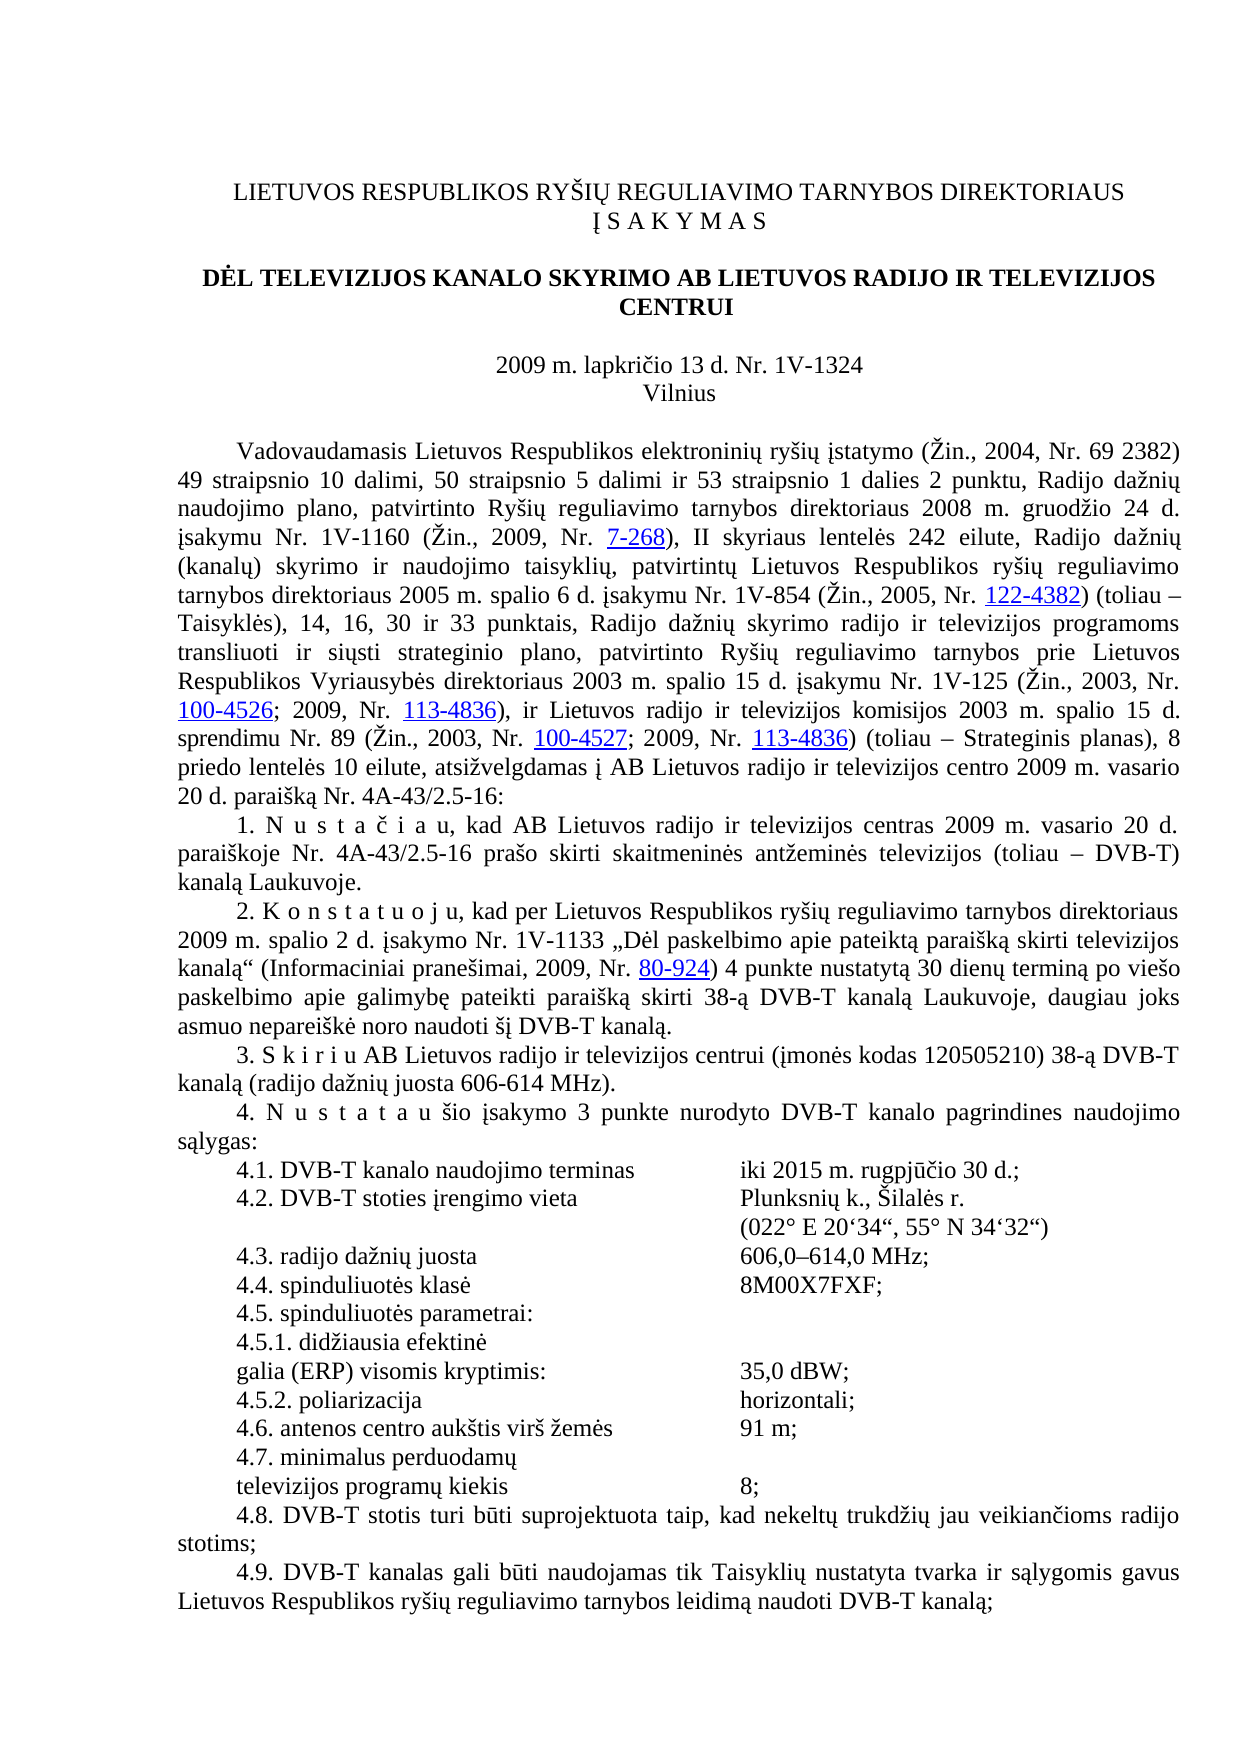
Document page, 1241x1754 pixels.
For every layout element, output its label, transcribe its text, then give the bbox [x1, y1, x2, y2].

text 4.5.2. poliarizacija horizontali; [177, 1385, 1181, 1413]
text 4.6. antenos centro aukštis virš žemės 91 m; [177, 1413, 1181, 1442]
text Vadovaudamasis Lietuvos Respublikos elektroninių ryšių įstatymo (Žin., 2004, Nr. 69 2382) 49 straipsnio 10 dalimi, 50 straipsnio 5 dalimi ir 53 straipsnio 1 dalies 2 punktu, Radijo dažnių naudojimo plano, patvirtinto Ryšių reguliavimo tarnybos direktoriaus 2008 m. gruodžio 24 d. įsakymu Nr. 1V-1160 (Žin., 2009, Nr. 7-268), II skyriaus lentelės 242 eilute, Radijo dažnių (kanalų) skyrimo ir naudojimo taisyklių, patvirtintų Lietuvos Respublikos ryšių reguliavimo tarnybos direktoriaus 2005 m. spalio 6 d. įsakymu Nr. 1V-854 (Žin., 2005, Nr. 122-4382) (toliau – Taisyklės), 14, 16, 30 ir 33 punktais, Radijo dažnių skyrimo radijo ir televizijos programoms transliuoti ir siųsti strateginio plano, patvirtinto Ryšių reguliavimo tarnybos prie Lietuvos Respublikos Vyriausybės direktoriaus 2003 m. spalio 15 d. įsakymu Nr. 1V-125 (Žin., 2003, Nr. 100-4526; 2009, Nr. 113-4836), ir Lietuvos radijo ir televizijos komisijos 2003 m. spalio 15 d. sprendimu Nr. 89 (Žin., 2003, Nr. 100-4527; 2009, Nr. 113-4836) (toliau – Strateginis planas), 8 priedo lentelės 10 eilute, atsižvelgdamas į AB Lietuvos radijo ir televizijos centro 2009 m. vasario 20 d. paraišką Nr. 4A-43/2.5-16: [177, 436, 1181, 810]
text 4.1. DVB-T kanalo naudojimo terminas iki 2015 m. rugpjūčio 30 d.; [177, 1155, 1181, 1183]
text LIETUVOS RESPUBLIKOS RYŠIŲ REGULIAVIMO TARNYBOS DIREKTORIAUS [177, 177, 1181, 206]
text DĖL TELEVIZIJOS KANALO SKYRIMO AB LIETUVOS RADIJO IR TELEVIZIJOS CENTRUI [177, 263, 1181, 321]
text 2009 m. lapkričio 13 d. Nr. 1V-1324 [177, 350, 1181, 378]
text 4.5.1. didžiausia efektinė [177, 1327, 1181, 1356]
text Į S A K Y M A S [177, 206, 1181, 235]
text televizijos programų kiekis 8; [177, 1471, 1181, 1500]
text galia (ERP) visomis kryptimis: 35,0 dBW; [177, 1356, 1181, 1385]
text 1. N u s t a č i a u, kad AB Lietuvos radijo ir televizijos centras 2009 m. vasario 20 d. paraiškoje Nr. 4A-43/2.5-16 prašo skirti skaitmeninės antžeminės televizijos (toliau – DVB-T) kanalą Laukuvoje. [177, 810, 1181, 896]
text 4.5. spinduliuotės parametrai: [177, 1298, 1181, 1327]
text 4.3. radijo dažnių juosta 606,0–614,0 MHz; [177, 1241, 1181, 1270]
text 4.9. DVB-T kanalas gali būti naudojamas tik Taisyklių nustatyta tvarka ir sąlygomis gavus Lietuvos Respublikos ryšių reguliavimo tarnybos leidimą naudoti DVB-T kanalą; [177, 1557, 1181, 1615]
text Vilnius [177, 378, 1181, 407]
text 4.2. DVB-T stoties įrengimo vieta Plunksnių k., Šilalės r. [177, 1183, 1181, 1212]
text 4.4. spinduliuotės klasė 8M00X7FXF; [177, 1270, 1181, 1298]
text 2. K o n s t a t u o j u, kad per Lietuvos Respublikos ryšių reguliavimo tarnybos direktoriaus 2009 m. spalio 2 d. įsakymo Nr. 1V-1133 „Dėl paskelbimo apie pateiktą paraišką skirti televizijos kanalą“ (Informaciniai pranešimai, 2009, Nr. 80-924) 4 punkte nustatytą 30 dienų terminą po viešo paskelbimo apie galimybę pateikti paraišką skirti 38-ą DVB-T kanalą Laukuvoje, daugiau joks asmuo nepareiškė noro naudoti šį DVB-T kanalą. [177, 896, 1181, 1040]
text (022° E 20‘34“, 55° N 34‘32“) [740, 1212, 1181, 1241]
text 4.7. minimalus perduodamų [177, 1442, 1181, 1471]
text 3. S k i r i u AB Lietuvos radijo ir televizijos centrui (įmonės kodas 120505210) 38-ą DVB-T kanalą (radijo dažnių juosta 606-614 MHz). [177, 1040, 1181, 1097]
text 4.8. DVB-T stotis turi būti suprojektuota taip, kad nekeltų trukdžių jau veikiančioms radijo stotims; [177, 1500, 1181, 1557]
text 4. N u s t a t a u šio įsakymo 3 punkte nurodyto DVB-T kanalo pagrindines naudojimo sąlygas: [177, 1097, 1181, 1155]
